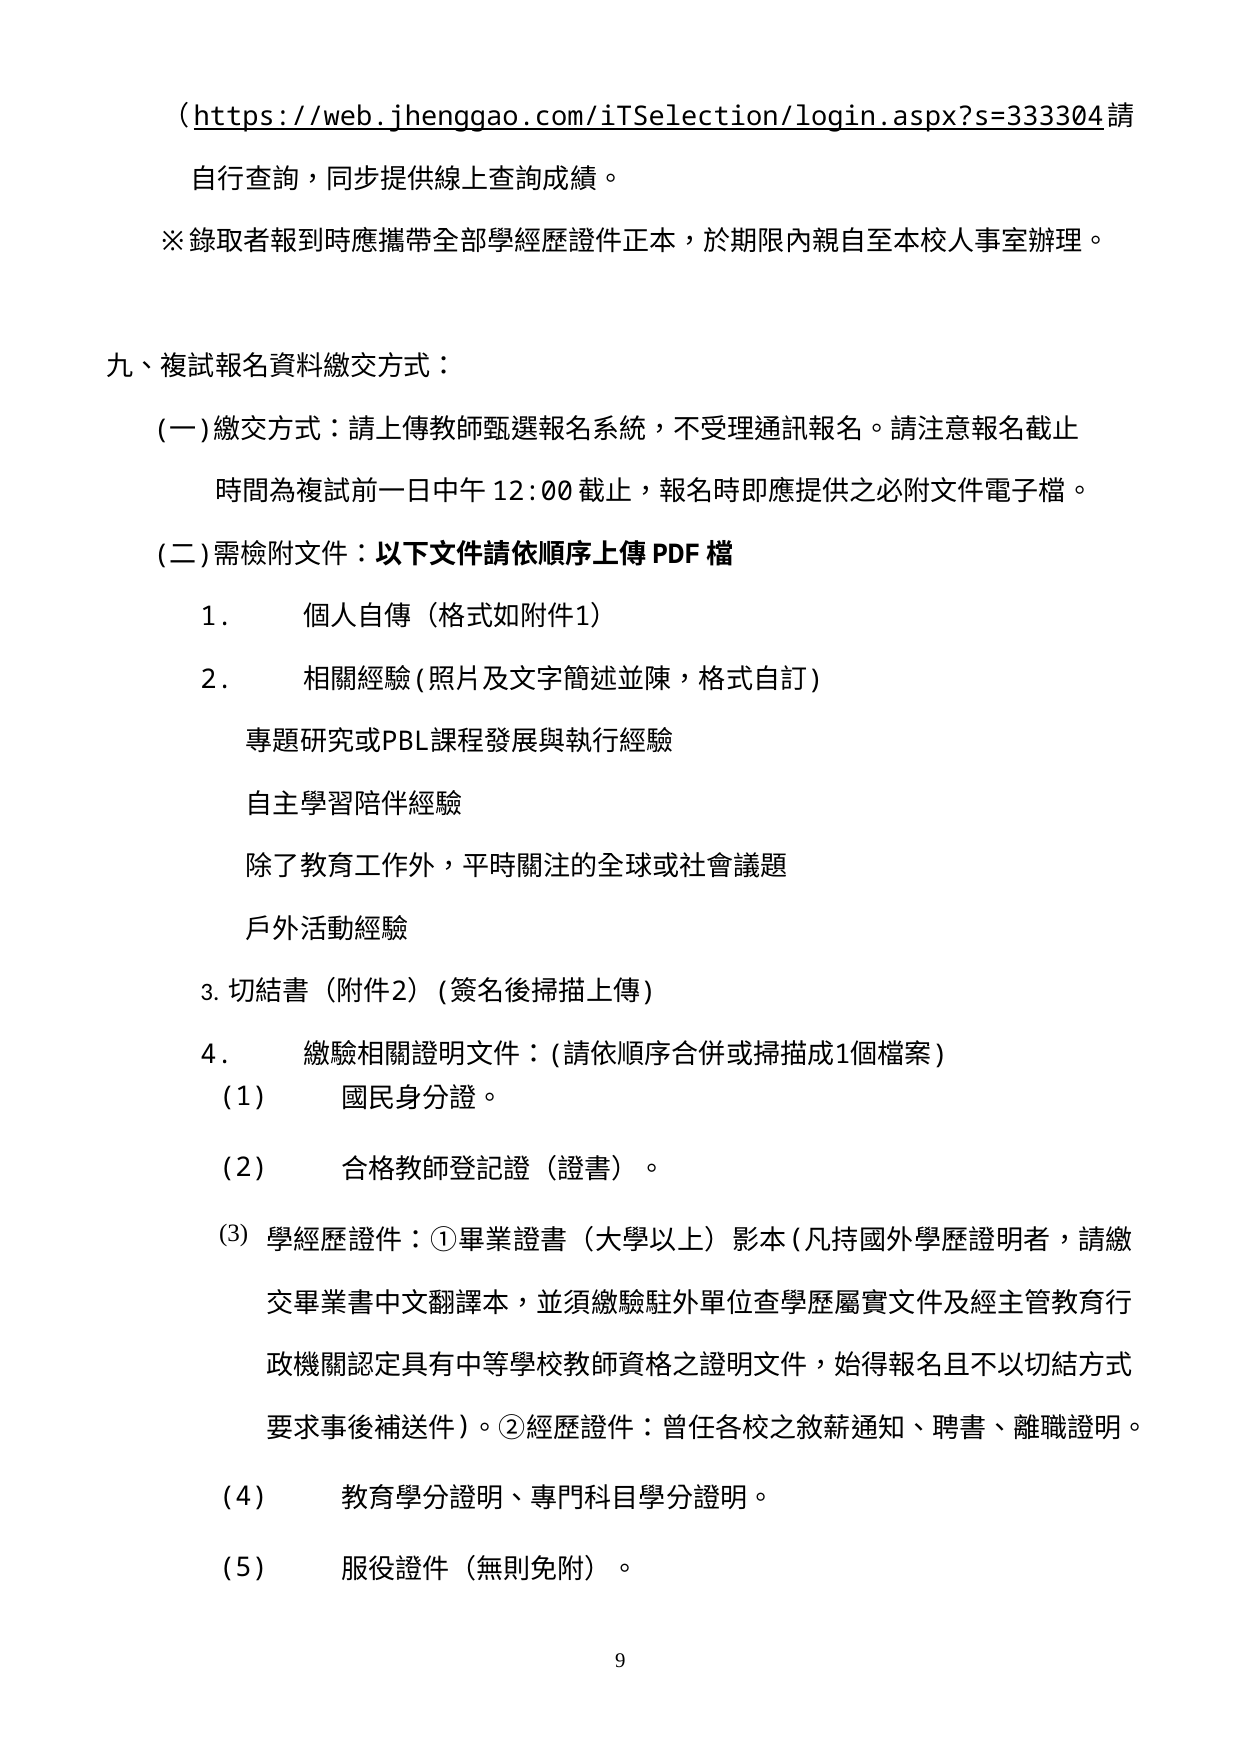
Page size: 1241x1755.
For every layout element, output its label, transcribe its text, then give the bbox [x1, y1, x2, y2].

text （https://web.jhenggao.com/iTSelection/login.aspx?s=333304請自行查詢，同步提供線上查詢成績。 [163, 72, 1134, 197]
list 服役證件（無則免附）。 [219, 1547, 1134, 1610]
list 繳驗相關證明文件：(請依順序合併或掃描成1個檔案) [200, 1010, 1097, 1072]
text (一)繳交方式：請上傳教師甄選報名系統，不受理通訊報名。請注意報名截止時間為複試前一日中午12:00截止，報名時即應提供之必附文件電子檔。 [153, 385, 1085, 510]
text (二)需檢附文件：以下文件請依順序上傳PDF檔 [153, 510, 1085, 572]
list 戶外活動經驗 [224, 885, 1134, 947]
text 九、複試報名資料繳交方式： [106, 322, 1134, 385]
list 自主學習陪伴經驗 [224, 760, 1134, 822]
list 合格教師登記證（證書）。 [219, 1147, 1134, 1210]
list 國民身分證。 [219, 1076, 1134, 1139]
list 個人自傳（格式如附件1） [200, 572, 1134, 635]
list 教育學分證明、專門科目學分證明。 [219, 1476, 1134, 1539]
list 切結書（附件2）(簽名後掃描上傳) [200, 947, 1097, 1010]
list 學經歷證件：①畢業證書（大學以上）影本(凡持國外學歷證明者，請繳交畢業書中文翻譯本，並須繳驗駐外單位查學歷屬實文件及經主管教育行政機關認定具有中等學校教師資格之證明文件，始得報名且不以切結方式要求事後補送件)。②經歷證件：曾任各校之敘薪通知、聘書、離職證明。 [219, 1218, 1134, 1468]
list 相關經驗(照片及文字簡述並陳，格式自訂) [200, 635, 1134, 697]
list 除了教育工作外，平時關注的全球或社會議題 [224, 822, 1134, 885]
text ※錄取者報到時應攜帶全部學經歷證件正本，於期限內親自至本校人事室辦理。 [156, 197, 1128, 260]
list 專題研究或PBL課程發展與執行經驗 [224, 697, 1134, 760]
